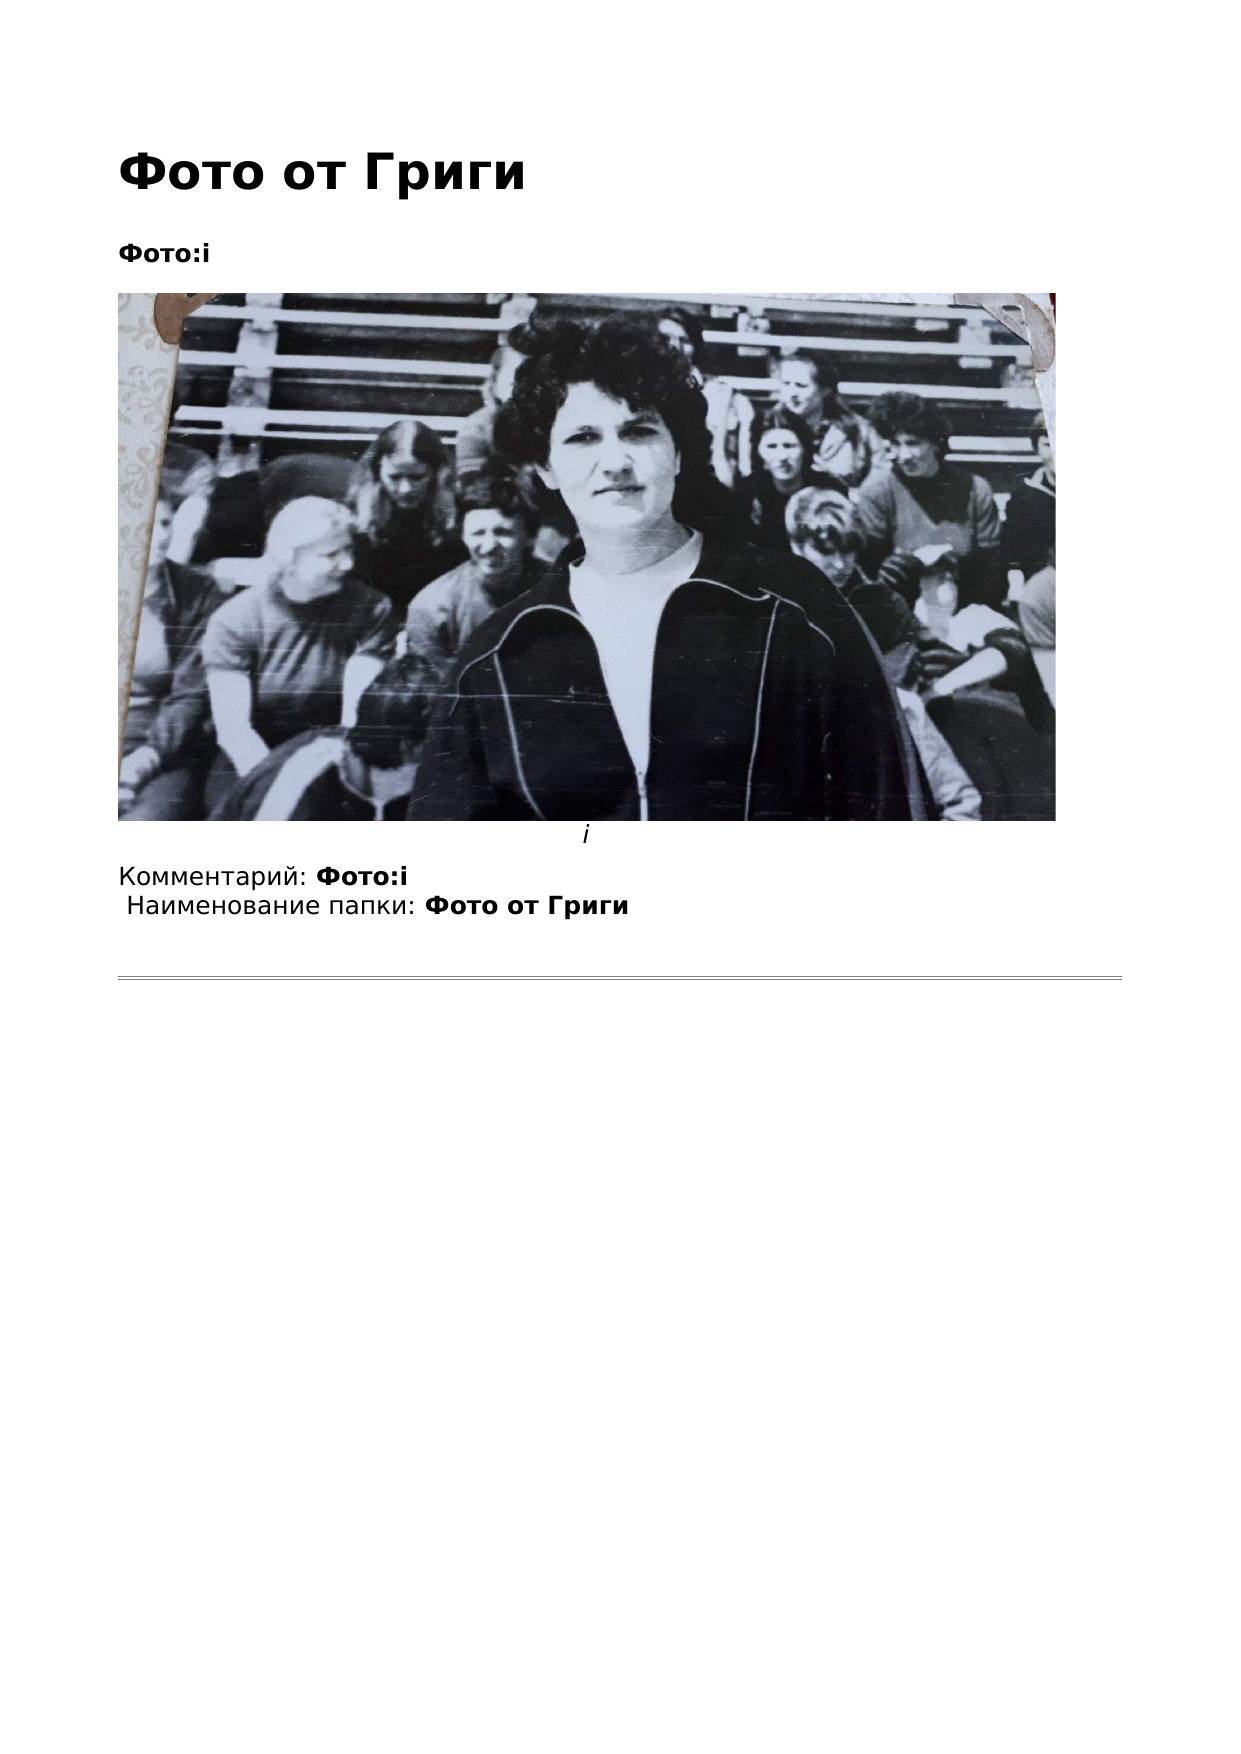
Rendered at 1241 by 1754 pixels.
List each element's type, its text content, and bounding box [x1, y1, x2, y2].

picture [118, 293, 1056, 821]
text Комментарий: Фото:i Наименование папки: Фото от Григи [118, 862, 1122, 949]
subtitle Фото от Григи [118, 143, 1122, 201]
subtitle Фото:i [118, 239, 1122, 268]
text i [118, 821, 1056, 849]
